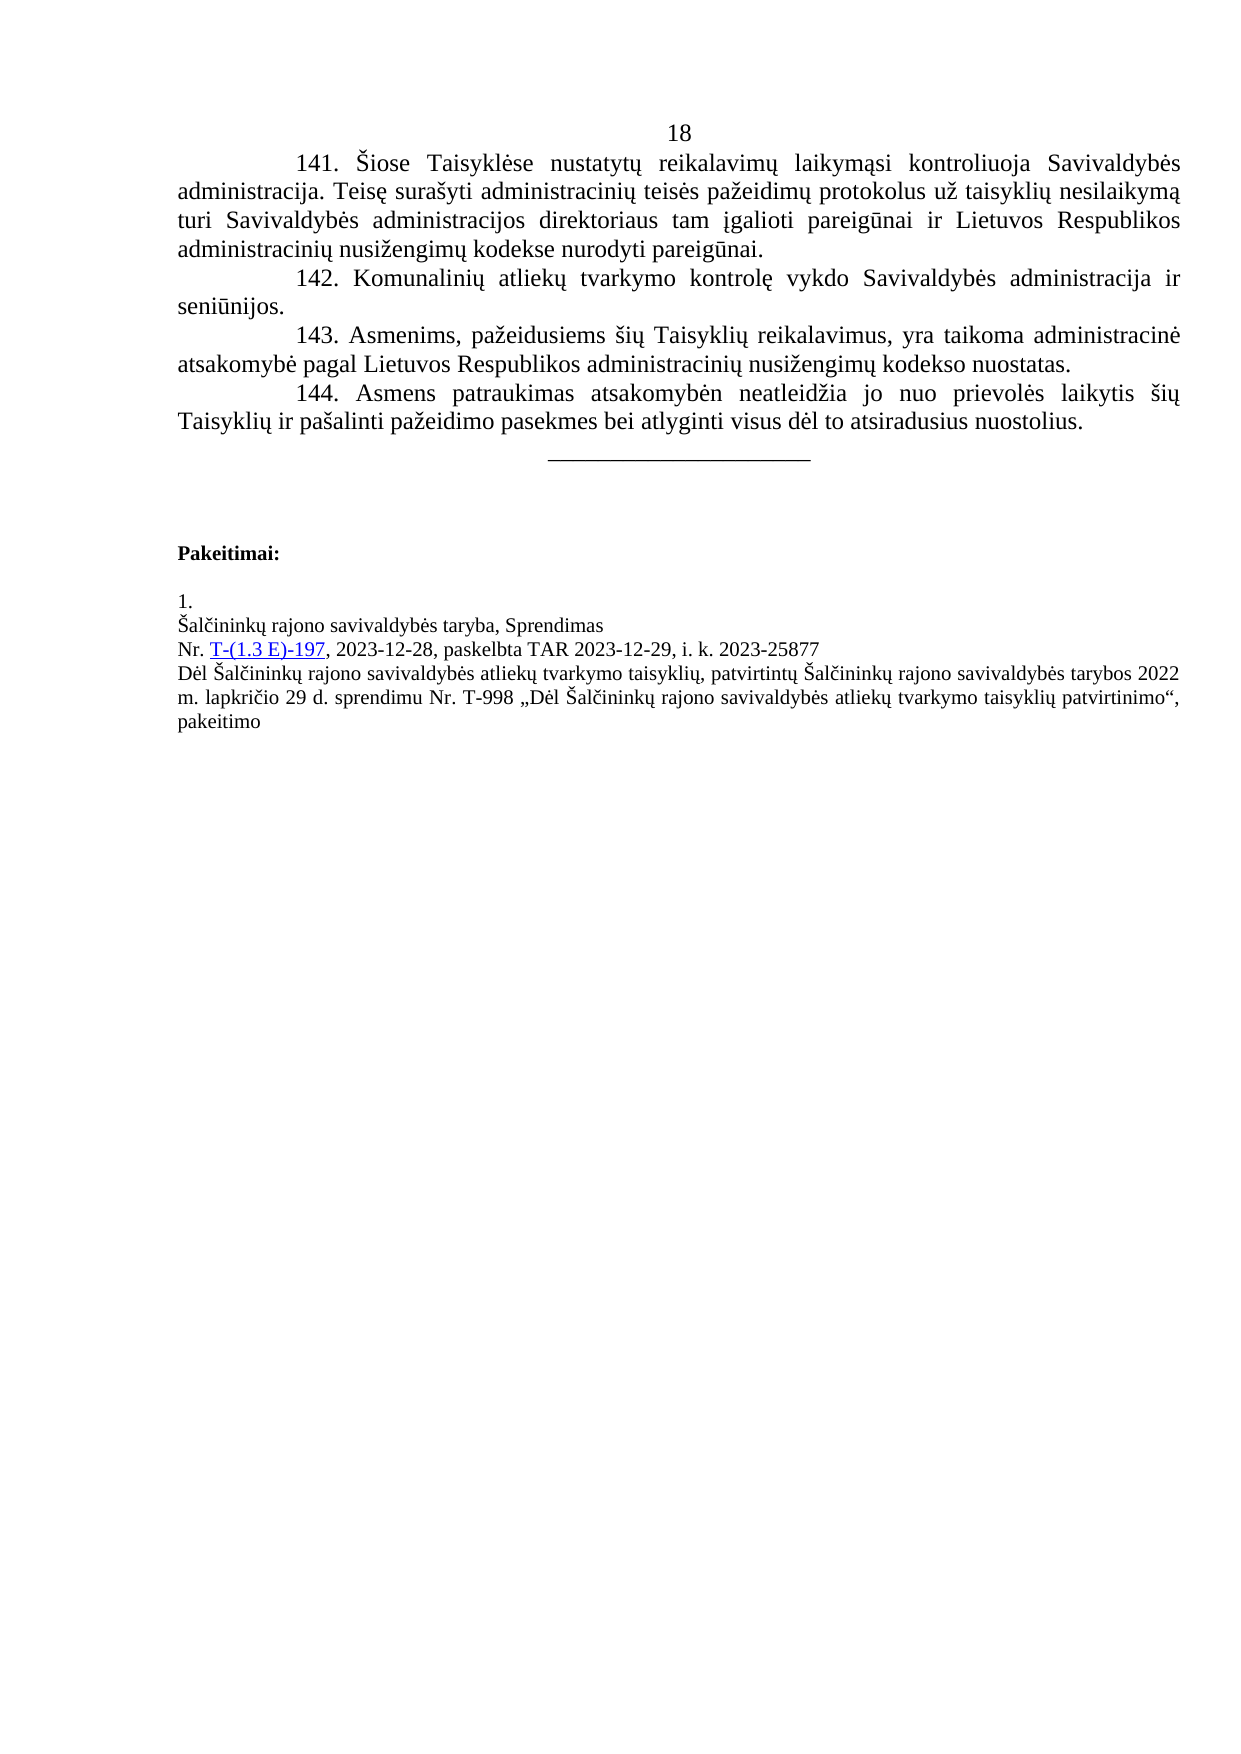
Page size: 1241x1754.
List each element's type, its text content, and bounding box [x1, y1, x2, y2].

text Šalčininkų rajono savivaldybės taryba, Sprendimas [177, 613, 1181, 637]
text Pakeitimai: [177, 541, 1181, 565]
text Nr. T-(1.3 E)-197, 2023-12-28, paskelbta TAR 2023-12-29, i. k. 2023-25877 [177, 637, 1181, 661]
text Dėl Šalčininkų rajono savivaldybės atliekų tvarkymo taisyklių, patvirtintų Šalčininkų rajono savivaldybės tarybos 2022 m. lapkričio 29 d. sprendimu Nr. T-998 „Dėl Šalčininkų rajono savivaldybės atliekų tvarkymo taisyklių patvirtinimo“, pakeitimo [177, 661, 1181, 733]
text 143. Asmenims, pažeidusiems šių Taisyklių reikalavimus, yra taikoma administracinė atsakomybė pagal Lietuvos Respublikos administracinių nusižengimų kodekso nuostatas. [177, 320, 1181, 378]
text 141. Šiose Taisyklėse nustatytų reikalavimų laikymąsi kontroliuoja Savivaldybės administracija. Teisę surašyti administracinių teisės pažeidimų protokolus už taisyklių nesilaikymą turi Savivaldybės administracijos direktoriaus tam įgalioti pareigūnai ir Lietuvos Respublikos administracinių nusižengimų kodekse nurodyti pareigūnai. [177, 148, 1181, 263]
text _____________________ [177, 435, 1181, 464]
text 1. [177, 589, 1181, 613]
text 142. Komunalinių atliekų tvarkymo kontrolę vykdo Savivaldybės administracija ir seniūnijos. [177, 263, 1181, 320]
text 144. Asmens patraukimas atsakomybėn neatleidžia jo nuo prievolės laikytis šių Taisyklių ir pašalinti pažeidimo pasekmes bei atlyginti visus dėl to atsiradusius nuostolius. [177, 378, 1181, 435]
